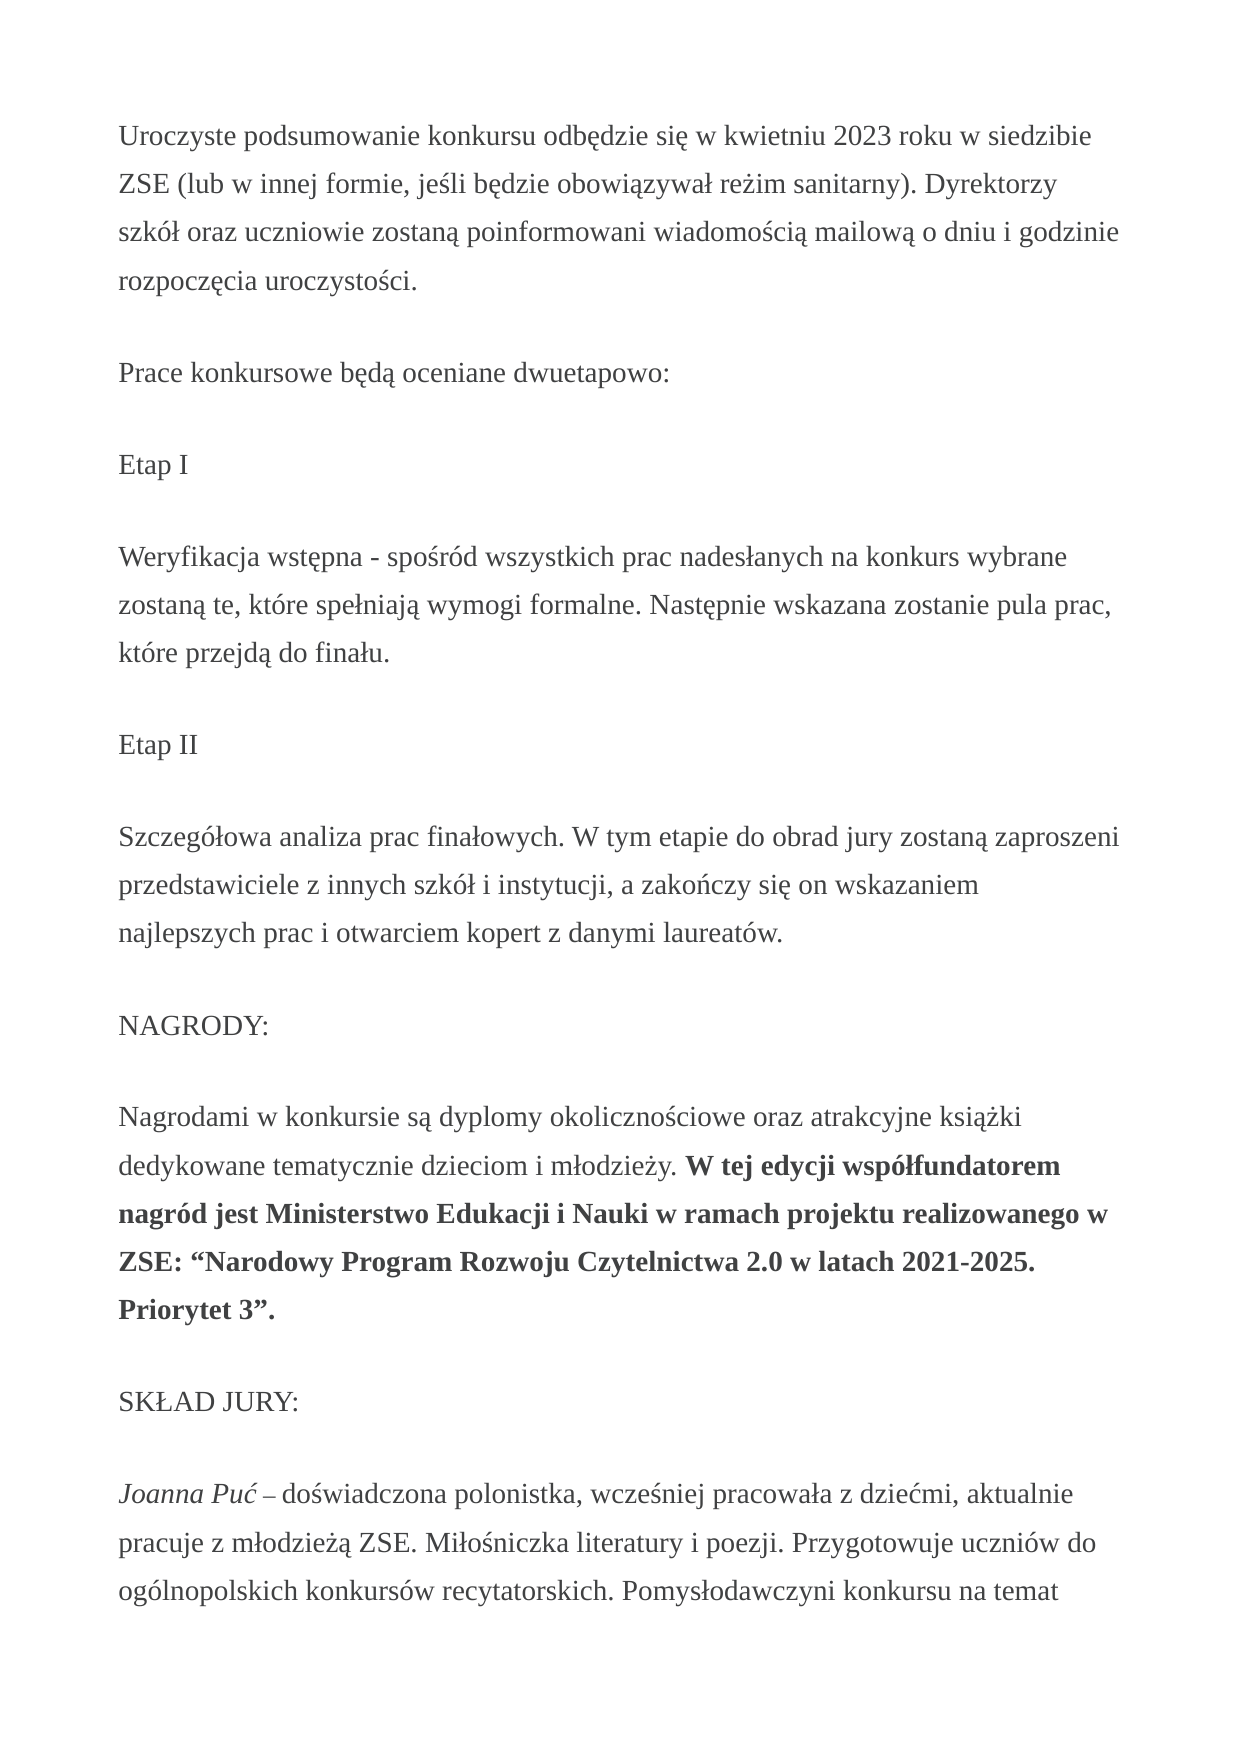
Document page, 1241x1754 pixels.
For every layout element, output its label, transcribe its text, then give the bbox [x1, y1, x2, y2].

text Etap II [118, 727, 1122, 761]
text Uroczyste podsumowanie konkursu odbędzie się w kwietniu 2023 roku w siedzibie ZSE (lub w innej formie, jeśli będzie obowiązywał reżim sanitarny). Dyrektorzy szkół oraz uczniowie zostaną poinformowani wiadomością mailową o dniu i godzinie rozpoczęcia uroczystości. [118, 118, 1122, 296]
text Prace konkursowe będą oceniane dwuetapowo: [118, 355, 1122, 388]
text NAGRODY: [118, 1008, 1122, 1041]
text Weryfikacja wstępna - spośród wszystkich prac nadesłanych na konkurs wybrane zostaną te, które spełniają wymogi formalne. Następnie wskazana zostanie pula prac, które przejdą do finału. [118, 539, 1122, 669]
text Joanna Puć – doświadczona polonistka, wcześniej pracowała z dziećmi, aktualnie pracuje z młodzieżą ZSE. Miłośniczka literatury i poezji. Przygotowuje uczniów do ogólnopolskich konkursów recytatorskich. Pomysłodawczyni konkursu na temat [118, 1476, 1122, 1606]
text Nagrodami w konkursie są dyplomy okolicznościowe oraz atrakcyjne książki dedykowane tematycznie dzieciom i młodzieży. W tej edycji współfundatorem nagród jest Ministerstwo Edukacji i Nauki w ramach projektu realizowanego w ZSE: “Narodowy Program Rozwoju Czytelnictwa 2.0 w latach 2021-2025. Priorytet 3”. [118, 1099, 1122, 1326]
text SKŁAD JURY: [118, 1384, 1122, 1418]
text Etap I [118, 447, 1122, 480]
text Szczegółowa analiza prac finałowych. W tym etapie do obrad jury zostaną zaproszeni przedstawiciele z innych szkół i instytucji, a zakończy się on wskazaniem najlepszych prac i otwarciem kopert z danymi laureatów. [118, 819, 1122, 949]
